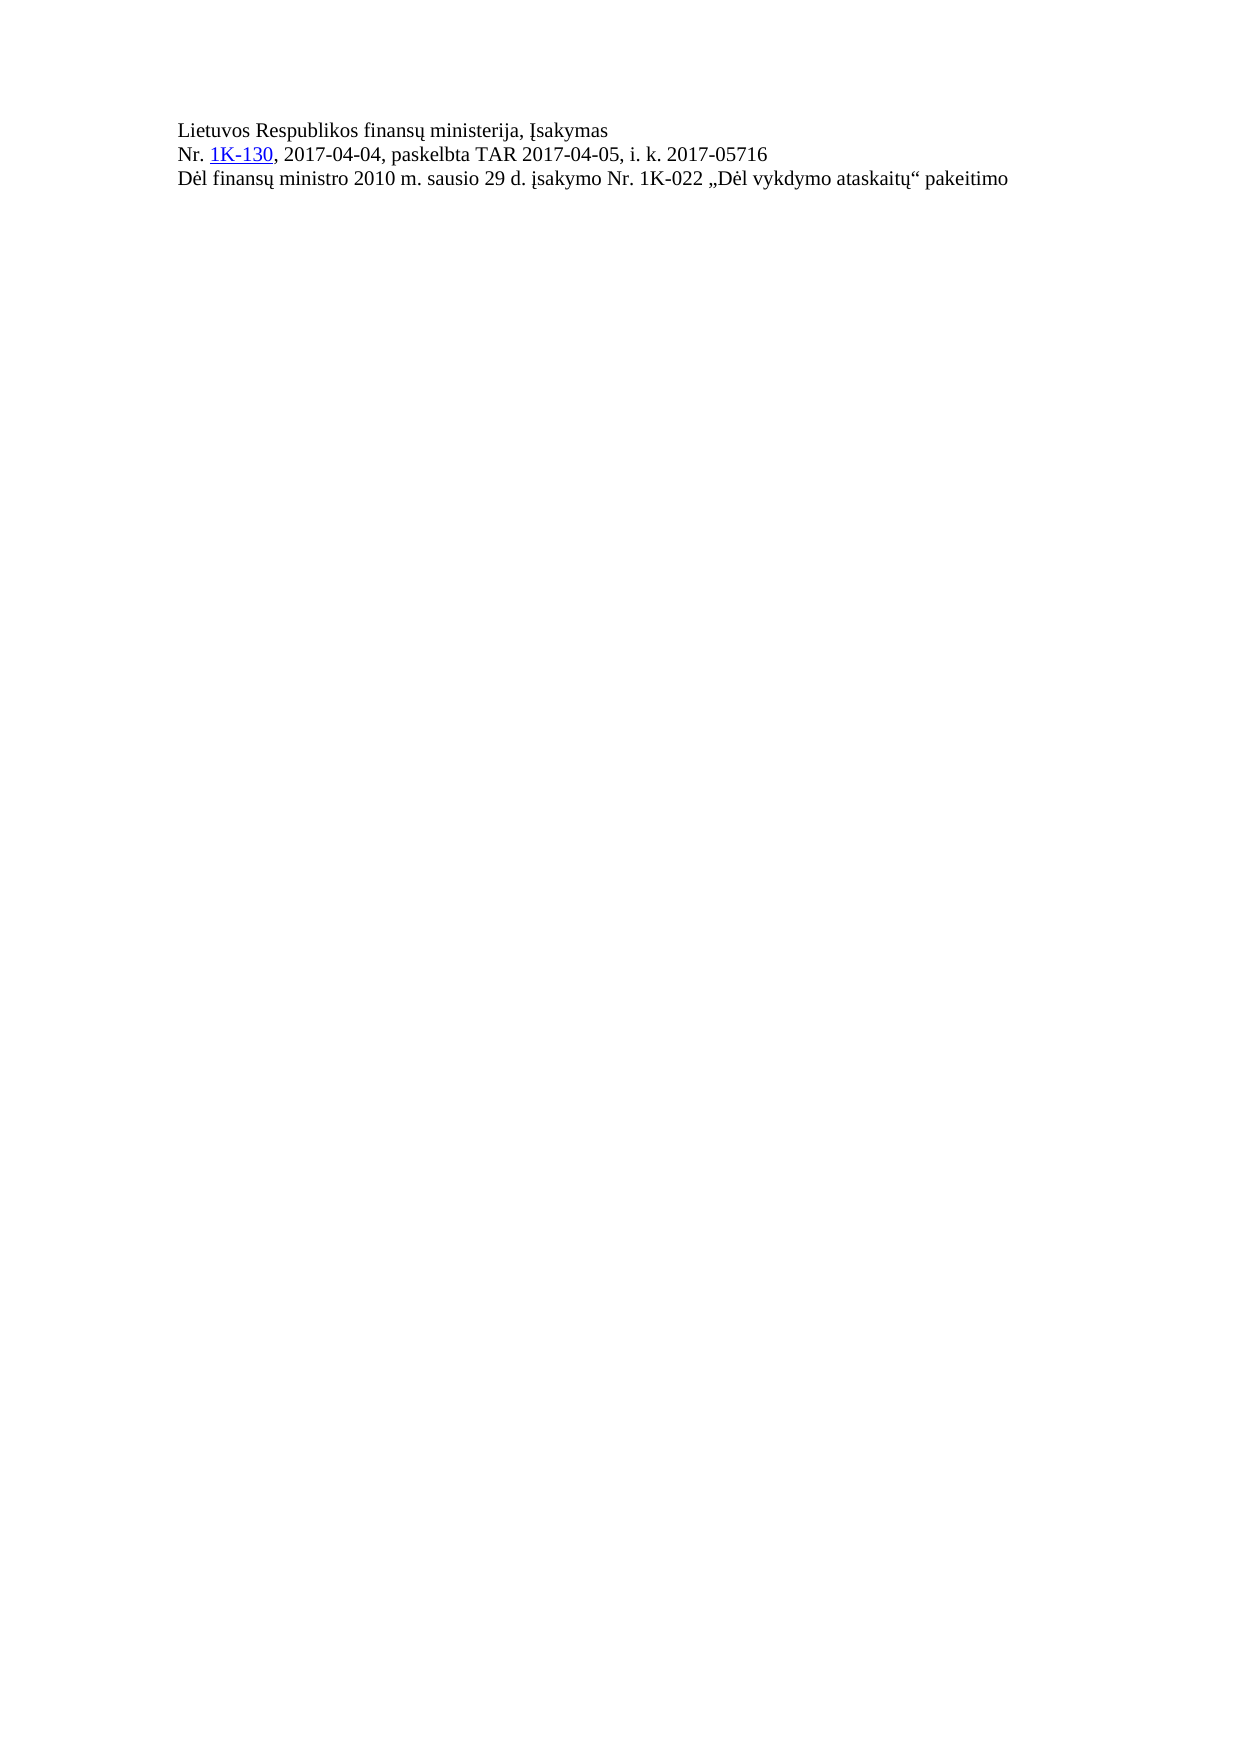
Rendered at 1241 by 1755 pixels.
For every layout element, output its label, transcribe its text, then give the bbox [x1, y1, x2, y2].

text Nr. 1K-130, 2017-04-04, paskelbta TAR 2017-04-05, i. k. 2017-05716 [177, 142, 1122, 166]
text Lietuvos Respublikos finansų ministerija, Įsakymas [177, 118, 1122, 142]
text Dėl finansų ministro 2010 m. sausio 29 d. įsakymo Nr. 1K-022 „Dėl vykdymo ataskaitų“ pakeitimo [177, 166, 1122, 190]
